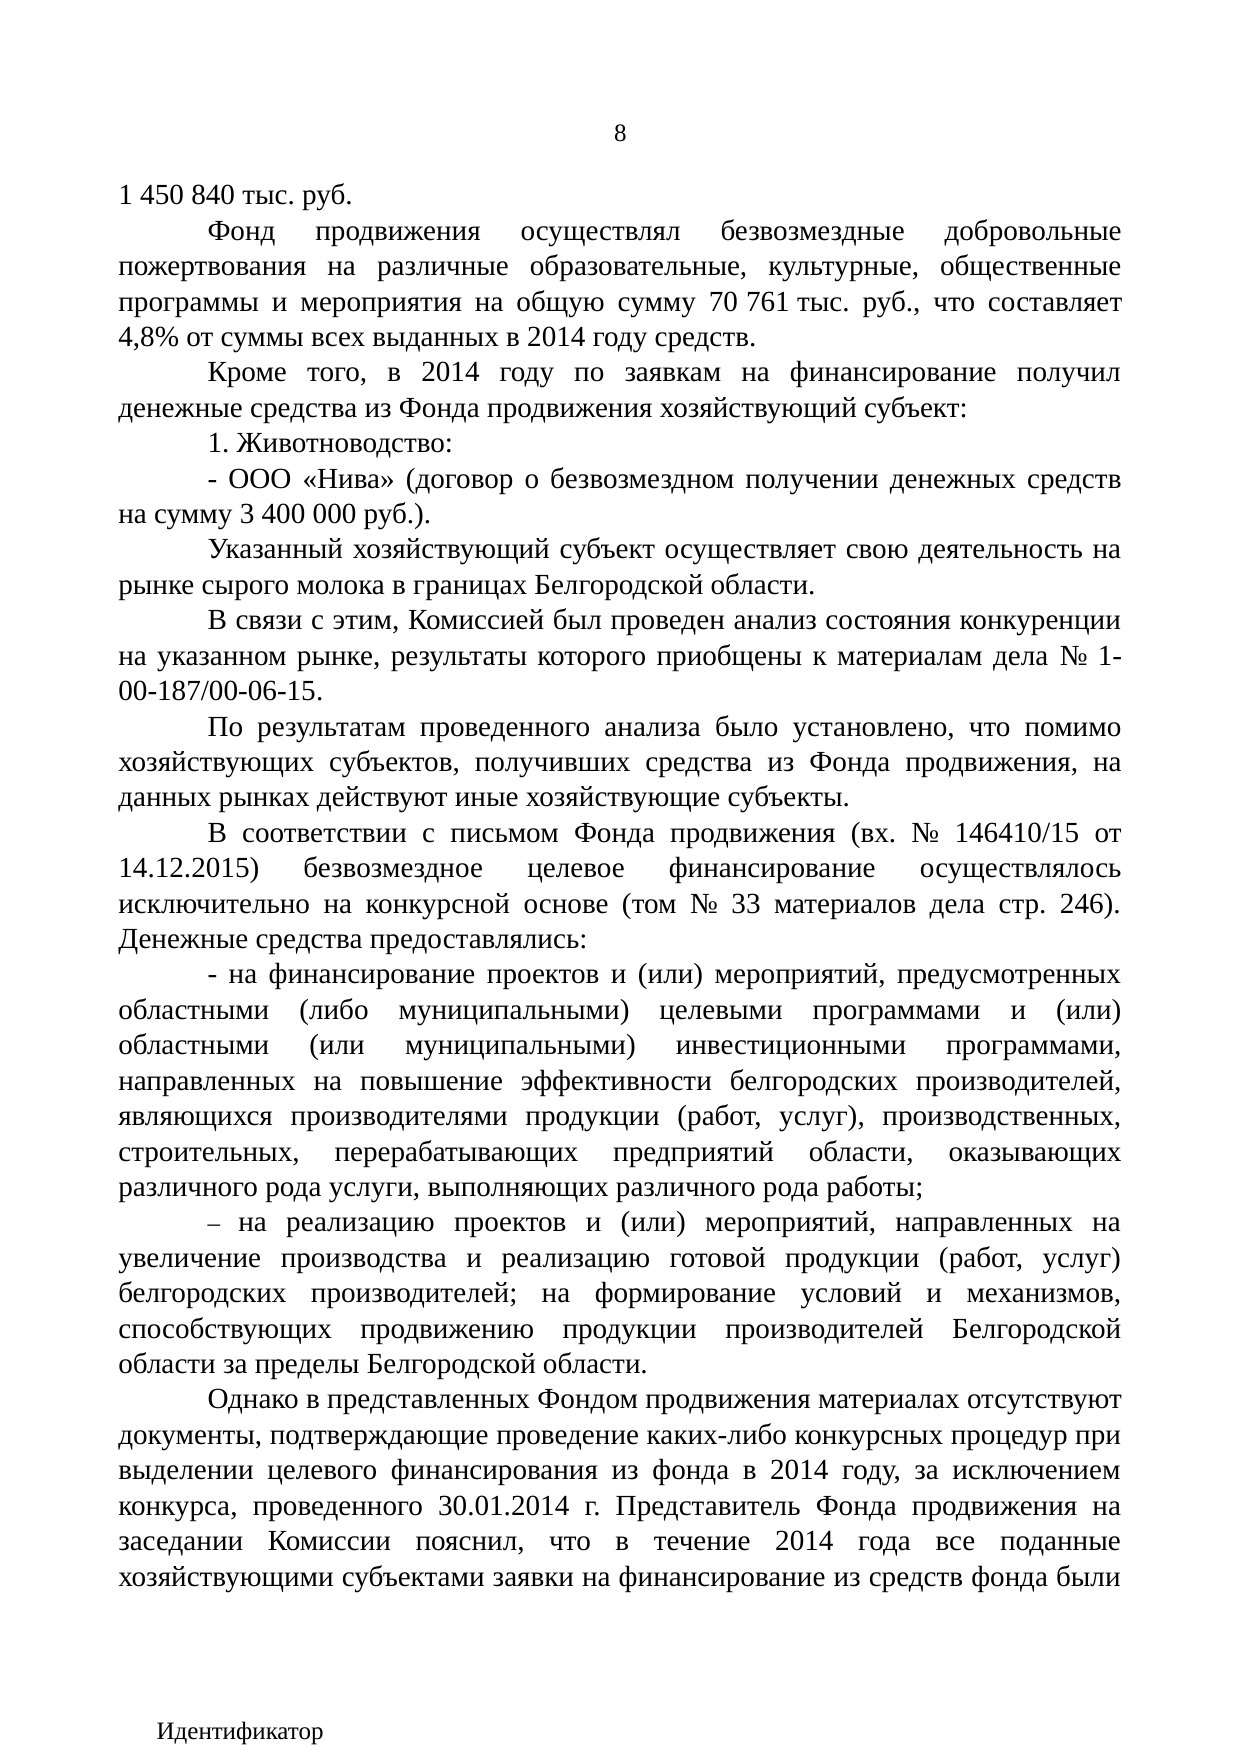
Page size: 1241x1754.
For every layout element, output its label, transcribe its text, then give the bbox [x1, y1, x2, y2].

text По результатам проведенного анализа было установлено, что помимо хозяйствующих субъектов, получивших средства из Фонда продвижения, на данных рынках действуют иные хозяйствующие субъекты. [118, 708, 1122, 814]
text 1. Животноводство: [118, 424, 1122, 460]
text В связи с этим, Комиссией был проведен анализ состояния конкуренции на указанном рынке, результаты которого приобщены к материалам дела № 1-00-187/00-06-15. [118, 601, 1122, 708]
text – на реализацию проектов и (или) мероприятий, направленных на увеличение производства и реализацию готовой продукции (работ, услуг) белгородских производителей; на формирование условий и механизмов, способствующих продвижению продукции производителей Белгородской области за пределы Белгородской области. [118, 1203, 1122, 1381]
text Указанный хозяйствующий субъект осуществляет свою деятельность на рынке сырого молока в границах Белгородской области. [118, 531, 1122, 601]
text Фонд продвижения осуществлял безвозмездные добровольные пожертвования на различные образовательные, культурные, общественные программы и мероприятия на общую сумму 70 761 тыс. руб., что составляет 4,8% от суммы всех выданных в 2014 году средств. [118, 212, 1122, 353]
text Однако в представленных Фондом продвижения материалах отсутствуют документы, подтверждающие проведение каких-либо конкурсных процедур при выделении целевого финансирования из фонда в 2014 году, за исключением конкурса, проведенного 30.01.2014 г. Представитель Фонда продвижения на заседании Комиссии пояснил, что в течение 2014 года все поданные хозяйствующими субъектами заявки на финансирование из средств фонда были [118, 1381, 1122, 1593]
text Кроме того, в 2014 году по заявкам на финансирование получил денежные средства из Фонда продвижения хозяйствующий субъект: [118, 353, 1122, 424]
text - на финансирование проектов и (или) мероприятий, предусмотренных областными (либо муниципальными) целевыми программами и (или) областными (или муниципальными) инвестиционными программами, направленных на повышение эффективности белгородских производителей, являющихся производителями продукции (работ, услуг), производственных, строительных, перерабатывающих предприятий области, оказывающих различного рода услуги, выполняющих различного рода работы; [118, 956, 1122, 1203]
text - ООО «Нива» (договор о безвозмездном получении денежных средств на сумму 3 400 000 руб.). [118, 460, 1122, 531]
text 1 450 840 тыс. руб. [118, 176, 1122, 212]
text В соответствии с письмом Фонда продвижения (вх. № 146410/15 от 14.12.2015) безвозмездное целевое финансирование осуществлялось исключительно на конкурсной основе (том № 33 материалов дела стр. 246). Денежные средства предоставлялись: [118, 814, 1122, 956]
